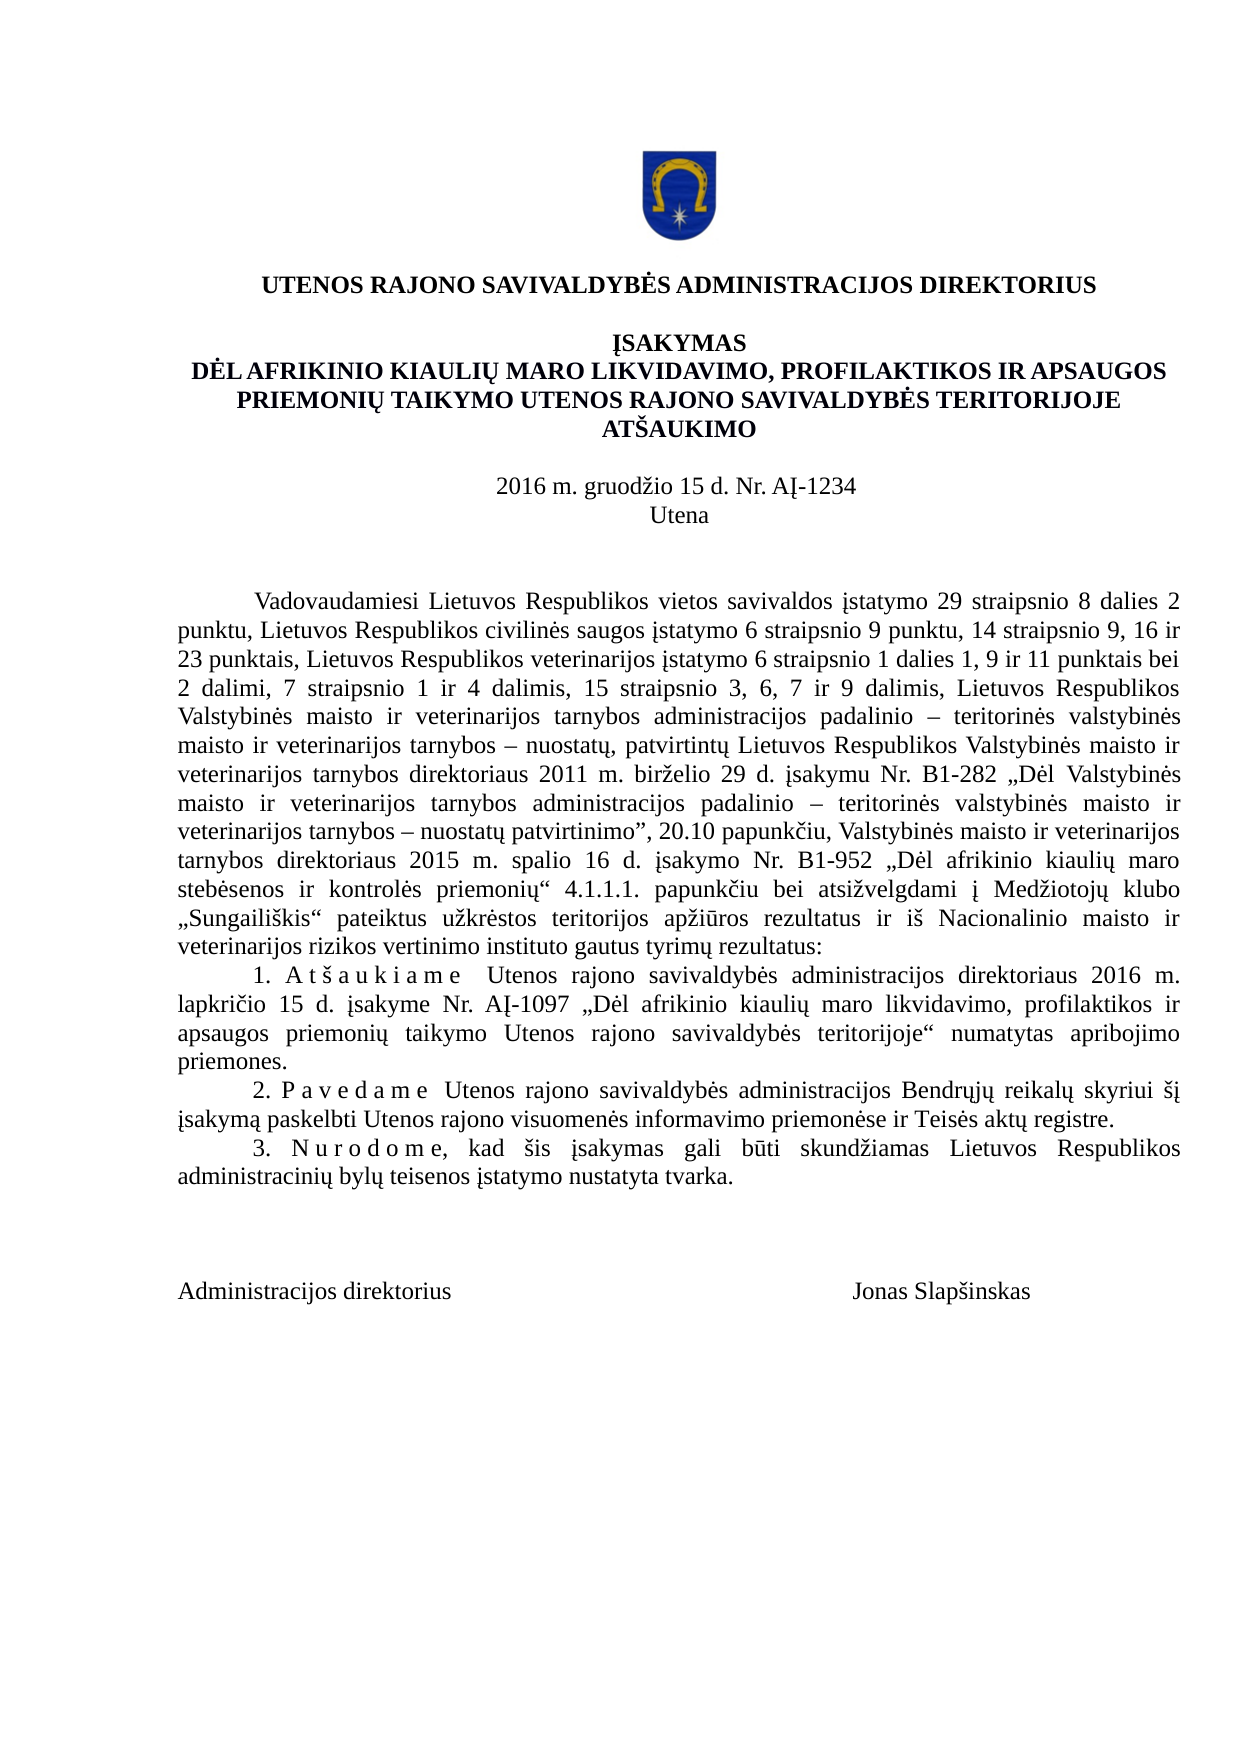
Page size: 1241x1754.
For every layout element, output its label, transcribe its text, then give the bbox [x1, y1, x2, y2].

text Utena [177, 500, 1181, 529]
text UTENOS RAJONO SAVIVALDYBĖS ADMINISTRACIJOS DIREKTORIUS [177, 270, 1181, 299]
text Vadovaudamiesi Lietuvos Respublikos vietos savivaldos įstatymo 29 straipsnio 8 dalies 2 punktu, Lietuvos Respublikos civilinės saugos įstatymo 6 straipsnio 9 punktu, 14 straipsnio 9, 16 ir 23 punktais, Lietuvos Respublikos veterinarijos įstatymo 6 straipsnio 1 dalies 1, 9 ir 11 punktais bei 2 dalimi, 7 straipsnio 1 ir 4 dalimis, 15 straipsnio 3, 6, 7 ir 9 dalimis, Lietuvos Respublikos Valstybinės maisto ir veterinarijos tarnybos administracijos padalinio – teritorinės valstybinės maisto ir veterinarijos tarnybos – nuostatų, patvirtintų Lietuvos Respublikos Valstybinės maisto ir veterinarijos tarnybos direktoriaus 2011 m. birželio 29 d. įsakymu Nr. B1-282 „Dėl Valstybinės maisto ir veterinarijos tarnybos administracijos padalinio – teritorinės valstybinės maisto ir veterinarijos tarnybos – nuostatų patvirtinimo”, 20.10 papunkčiu, Valstybinės maisto ir veterinarijos tarnybos direktoriaus 2015 m. spalio 16 d. įsakymo Nr. B1-952 „Dėl afrikinio kiaulių maro stebėsenos ir kontrolės priemonių“ 4.1.1.1. papunkčiu bei atsižvelgdami į Medžiotojų klubo „Sungailiškis“ pateiktus užkrėstos teritorijos apžiūros rezultatus ir iš Nacionalinio maisto ir veterinarijos rizikos vertinimo instituto gautus tyrimų rezultatus: [177, 586, 1181, 960]
text 1. Atšaukiame Utenos rajono savivaldybės administracijos direktoriaus 2016 m. lapkričio 15 d. įsakyme Nr. AĮ-1097 „Dėl afrikinio kiaulių maro likvidavimo, profilaktikos ir apsaugos priemonių taikymo Utenos rajono savivaldybės teritorijoje“ numatytas apribojimo priemones. [177, 960, 1181, 1075]
text DĖL AFRIKINIO KIAULIŲ MARO LIKVIDAVIMO, PROFILAKTIKOS IR APSAUGOS PRIEMONIŲ TAIKYMO UTENOS RAJONO SAVIVALDYBĖS TERITORIJOJE [177, 356, 1181, 414]
text 3. Nurodome, kad šis įsakymas gali būti skundžiamas Lietuvos Respublikos administracinių bylų teisenos įstatymo nustatyta tvarka. [177, 1133, 1181, 1190]
text 2. Pavedame Utenos rajono savivaldybės administracijos Bendrųjų reikalų skyriui šį įsakymą paskelbti Utenos rajono visuomenės informavimo priemonėse ir Teisės aktų registre. [177, 1075, 1181, 1133]
text ATŠAUKIMO [177, 414, 1181, 443]
text ĮSAKYMAS [177, 328, 1181, 356]
text 2016 m. gruodžio 15 d. Nr. AĮ-1234 [177, 471, 1181, 500]
text Administracijos direktorius Jonas Slapšinskas [177, 1276, 1181, 1305]
